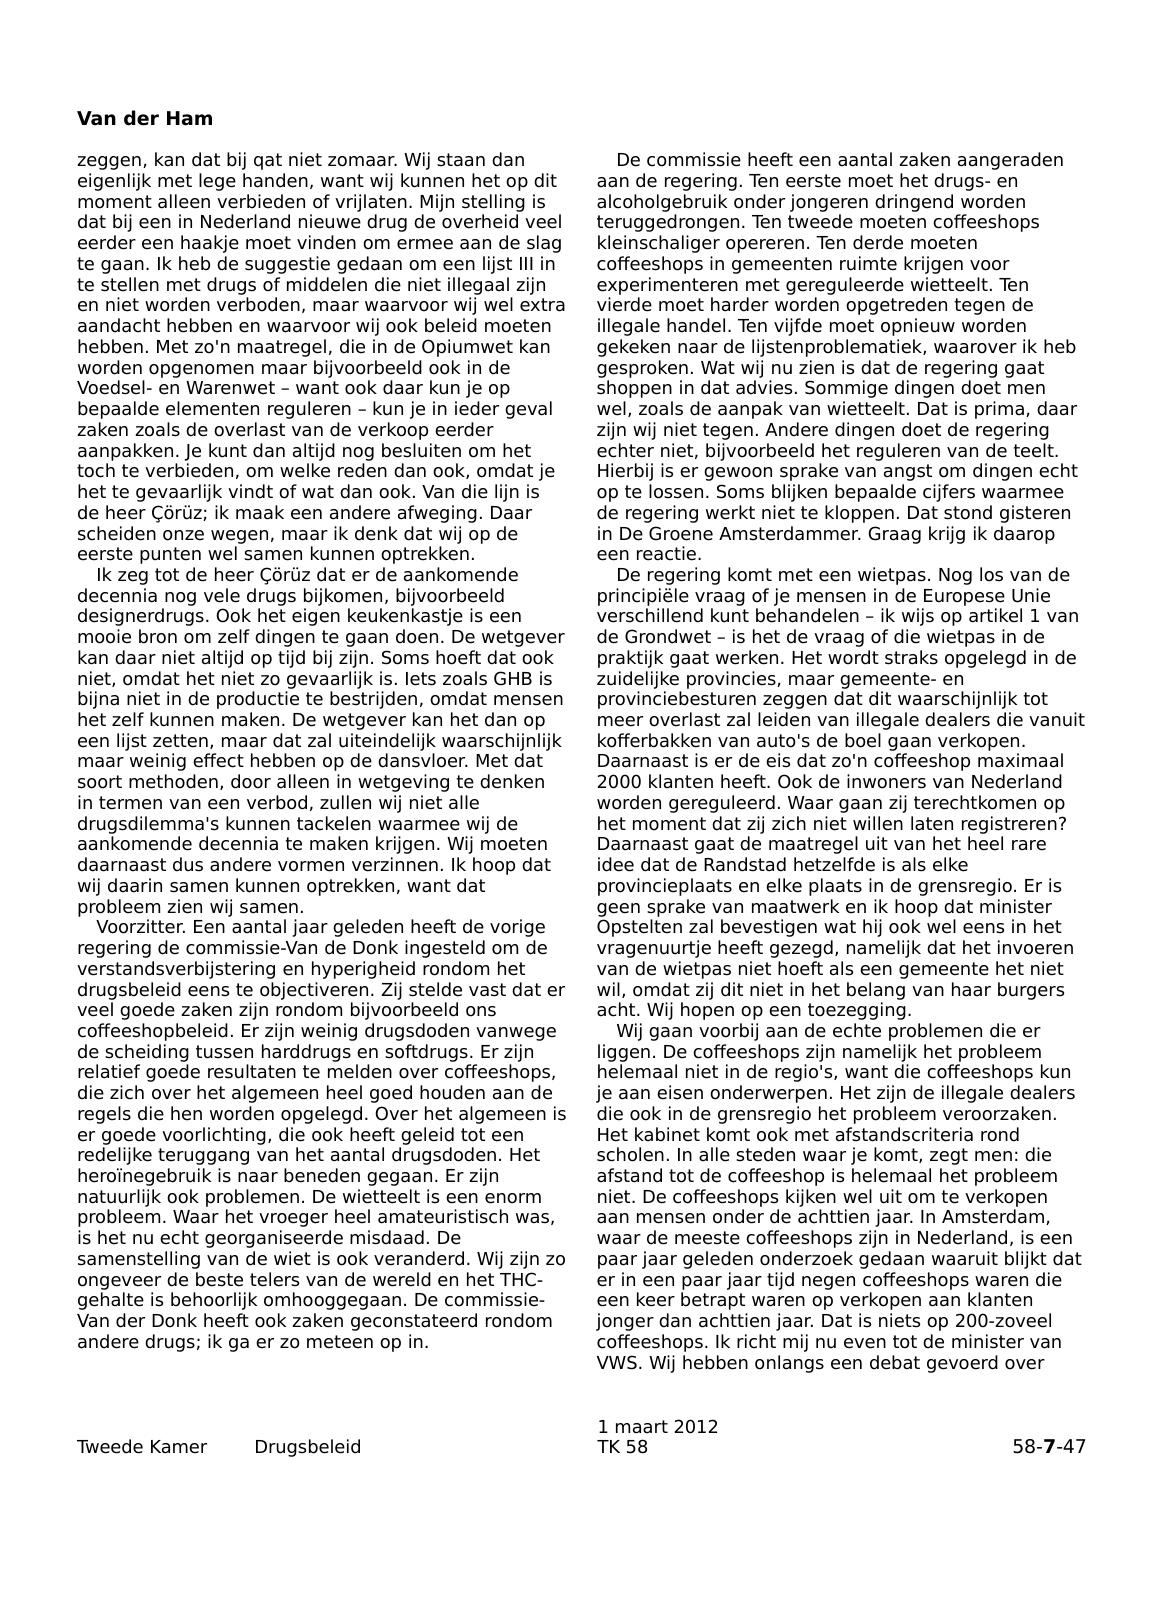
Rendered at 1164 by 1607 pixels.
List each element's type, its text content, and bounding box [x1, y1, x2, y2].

text Ik zeg tot de heer Çörüz dat er de aankomende decennia nog vele drugs bijkomen, bijvoorbeeld designerdrugs. Ook het eigen keukenkastje is een mooie bron om zelf dingen te gaan doen. De wetgever kan daar niet altijd op tijd bij zijn. Soms hoeft dat ook niet, omdat het niet zo gevaarlijk is. Iets zoals GHB is bijna niet in de productie te bestrijden, omdat mensen het zelf kunnen maken. De wetgever kan het dan op een lijst zetten, maar dat zal uiteindelijk waarschijnlijk maar weinig effect hebben op de dansvloer. Met dat soort methoden, door alleen in wetgeving te denken in termen van een verbod, zullen wij niet alle drugsdilemma's kunnen tackelen waarmee wij de aankomende decennia te maken krijgen. Wij moeten daarnaast dus andere vormen verzinnen. Ik hoop dat wij daarin samen kunnen optrekken, want dat probleem zien wij samen. [77, 565, 567, 917]
text zeggen, kan dat bij qat niet zomaar. Wij staan dan eigenlijk met lege handen, want wij kunnen het op dit moment alleen verbieden of vrijlaten. Mijn stelling is dat bij een in Nederland nieuwe drug de overheid veel eerder een haakje moet vinden om ermee aan de slag te gaan. Ik heb de suggestie gedaan om een lijst III in te stellen met drugs of middelen die niet illegaal zijn en niet worden verboden, maar waarvoor wij wel extra aandacht hebben en waarvoor wij ook beleid moeten hebben. Met zo'n maatregel, die in de Opiumwet kan worden opgenomen maar bijvoorbeeld ook in de Voedsel- en Warenwet – want ook daar kun je op bepaalde elementen reguleren – kun je in ieder geval zaken zoals de overlast van de verkoop eerder aanpakken. Je kunt dan altijd nog besluiten om het toch te verbieden, om welke reden dan ook, omdat je het te gevaarlijk vindt of wat dan ook. Van die lijn is de heer Çörüz; ik maak een andere afweging. Daar scheiden onze wegen, maar ik denk dat wij op de eerste punten wel samen kunnen optrekken. [77, 150, 567, 565]
text Wij gaan voorbij aan de echte problemen die er liggen. De coffeeshops zijn namelijk het probleem helemaal niet in de regio's, want die coffeeshops kun je aan eisen onderwerpen. Het zijn de illegale dealers die ook in de grensregio het probleem veroorzaken. Het kabinet komt ook met afstandscriteria rond scholen. In alle steden waar je komt, zegt men: die afstand tot de coffeeshop is helemaal het probleem niet. De coffeeshops kijken wel uit om te verkopen aan mensen onder de achttien jaar. In Amsterdam, waar de meeste coffeeshops zijn in Nederland, is een paar jaar geleden onderzoek gedaan waaruit blijkt dat er in een paar jaar tijd negen coffeeshops waren die een keer betrapt waren op verkopen aan klanten jonger dan achttien jaar. Dat is niets op 200-zoveel coffeeshops. Ik richt mij nu even tot de minister van VWS. Wij hebben onlangs een debat gevoerd over [596, 1021, 1087, 1373]
text De regering komt met een wietpas. Nog los van de principiële vraag of je mensen in de Europese Unie verschillend kunt behandelen – ik wijs op artikel 1 van de Grondwet – is het de vraag of die wietpas in de praktijk gaat werken. Het wordt straks opgelegd in de zuidelijke provincies, maar gemeente- en provinciebesturen zeggen dat dit waarschijnlijk tot meer overlast zal leiden van illegale dealers die vanuit kofferbakken van auto's de boel gaan verkopen. Daarnaast is er de eis dat zo'n coffeeshop maximaal 2000 klanten heeft. Ook de inwoners van Nederland worden gereguleerd. Waar gaan zij terechtkomen op het moment dat zij zich niet willen laten registreren? Daarnaast gaat de maatregel uit van het heel rare idee dat de Randstad hetzelfde is als elke provincieplaats en elke plaats in de grensregio. Er is geen sprake van maatwerk en ik hoop dat minister Opstelten zal bevestigen wat hij ook wel eens in het vragenuurtje heeft gezegd, namelijk dat het invoeren van de wietpas niet hoeft als een gemeente het niet wil, omdat zij dit niet in het belang van haar burgers acht. Wij hopen op een toezegging. [596, 565, 1087, 1021]
text De commissie heeft een aantal zaken aangeraden aan de regering. Ten eerste moet het drugs- en alcoholgebruik onder jongeren dringend worden teruggedrongen. Ten tweede moeten coffeeshops kleinschaliger opereren. Ten derde moeten coffeeshops in gemeenten ruimte krijgen voor experimenteren met gereguleerde wietteelt. Ten vierde moet harder worden opgetreden tegen de illegale handel. Ten vijfde moet opnieuw worden gekeken naar de lijstenproblematiek, waarover ik heb gesproken. Wat wij nu zien is dat de regering gaat shoppen in dat advies. Sommige dingen doet men wel, zoals de aanpak van wietteelt. Dat is prima, daar zijn wij niet tegen. Andere dingen doet de regering echter niet, bijvoorbeeld het reguleren van de teelt. Hierbij is er gewoon sprake van angst om dingen echt op te lossen. Soms blijken bepaalde cijfers waarmee de regering werkt niet te kloppen. Dat stond gisteren in De Groene Amsterdammer. Graag krijg ik daarop een reactie. [596, 150, 1087, 565]
text Voorzitter. Een aantal jaar geleden heeft de vorige regering de commissie-Van de Donk ingesteld om de verstandsverbijstering en hyperigheid rondom het drugsbeleid eens te objectiveren. Zij stelde vast dat er veel goede zaken zijn rondom bijvoorbeeld ons coffeeshopbeleid. Er zijn weinig drugsdoden vanwege de scheiding tussen harddrugs en softdrugs. Er zijn relatief goede resultaten te melden over coffeeshops, die zich over het algemeen heel goed houden aan de regels die hen worden opgelegd. Over het algemeen is er goede voorlichting, die ook heeft geleid tot een redelijke teruggang van het aantal drugsdoden. Het heroïnegebruik is naar beneden gegaan. Er zijn natuurlijk ook problemen. De wietteelt is een enorm probleem. Waar het vroeger heel amateuristisch was, is het nu echt georganiseerde misdaad. De samenstelling van de wiet is ook veranderd. Wij zijn zo ongeveer de beste telers van de wereld en het THC-gehalte is behoorlijk omhooggegaan. De commissie-Van der Donk heeft ook zaken geconstateerd rondom andere drugs; ik ga er zo meteen op in. [77, 917, 567, 1352]
